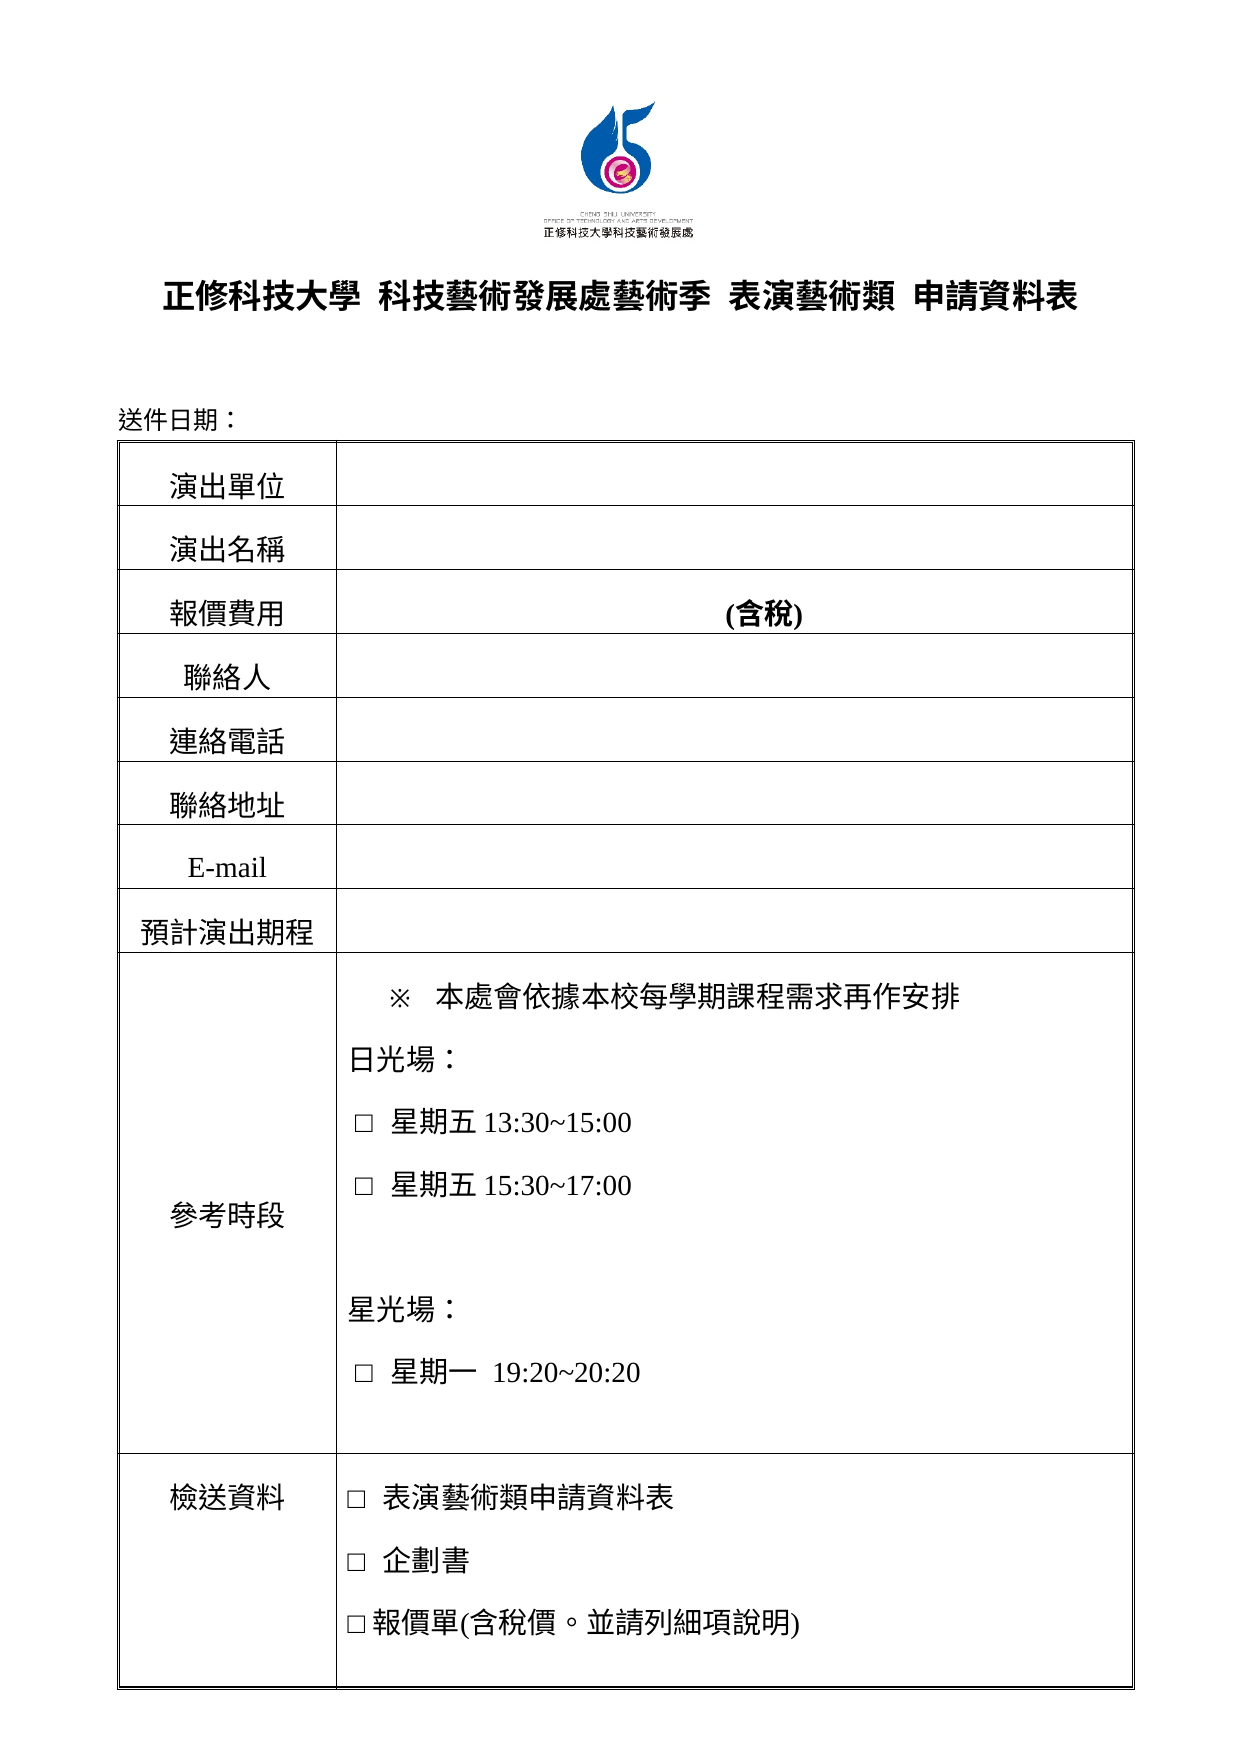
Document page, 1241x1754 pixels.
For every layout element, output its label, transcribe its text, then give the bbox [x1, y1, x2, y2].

table_cell (含稅) [337, 570, 1132, 633]
table_cell 參考時段 [120, 953, 336, 1453]
table_cell 聯絡地址 [120, 762, 336, 824]
text 送件日期： [118, 377, 1122, 439]
table_cell 連絡電話 [120, 698, 336, 761]
table_cell [337, 825, 1132, 888]
table_cell □ 表演藝術類申請資料表 □ 企劃書 □ 報價單(含稅價。並請列細項說明) [337, 1454, 1132, 1686]
table_cell [337, 762, 1132, 824]
table_header 演出單位 [120, 443, 336, 505]
table_cell 本處會依據本校每學期課程需求再作安排 日光場： □ 星期五13:30~15:00 □ 星期五15:30~17:00 星光場： □ 星期一 19:20~20:20 [337, 953, 1132, 1453]
table_cell [337, 889, 1132, 952]
table_cell 演出名稱 [120, 506, 336, 569]
table_cell [337, 506, 1132, 569]
table_cell E-mail [120, 825, 336, 888]
table_cell [337, 634, 1132, 697]
table_cell 檢送資料 [120, 1454, 336, 1686]
table_cell 聯絡人 [120, 634, 336, 697]
table_cell 預計演出期程 [120, 889, 336, 952]
text 正修科技大學 科技藝術發展處藝術季 表演藝術類 申請資料表 [118, 252, 1122, 314]
table_header [337, 443, 1132, 505]
table_cell [337, 698, 1132, 761]
table_cell 報價費用 [120, 570, 336, 633]
